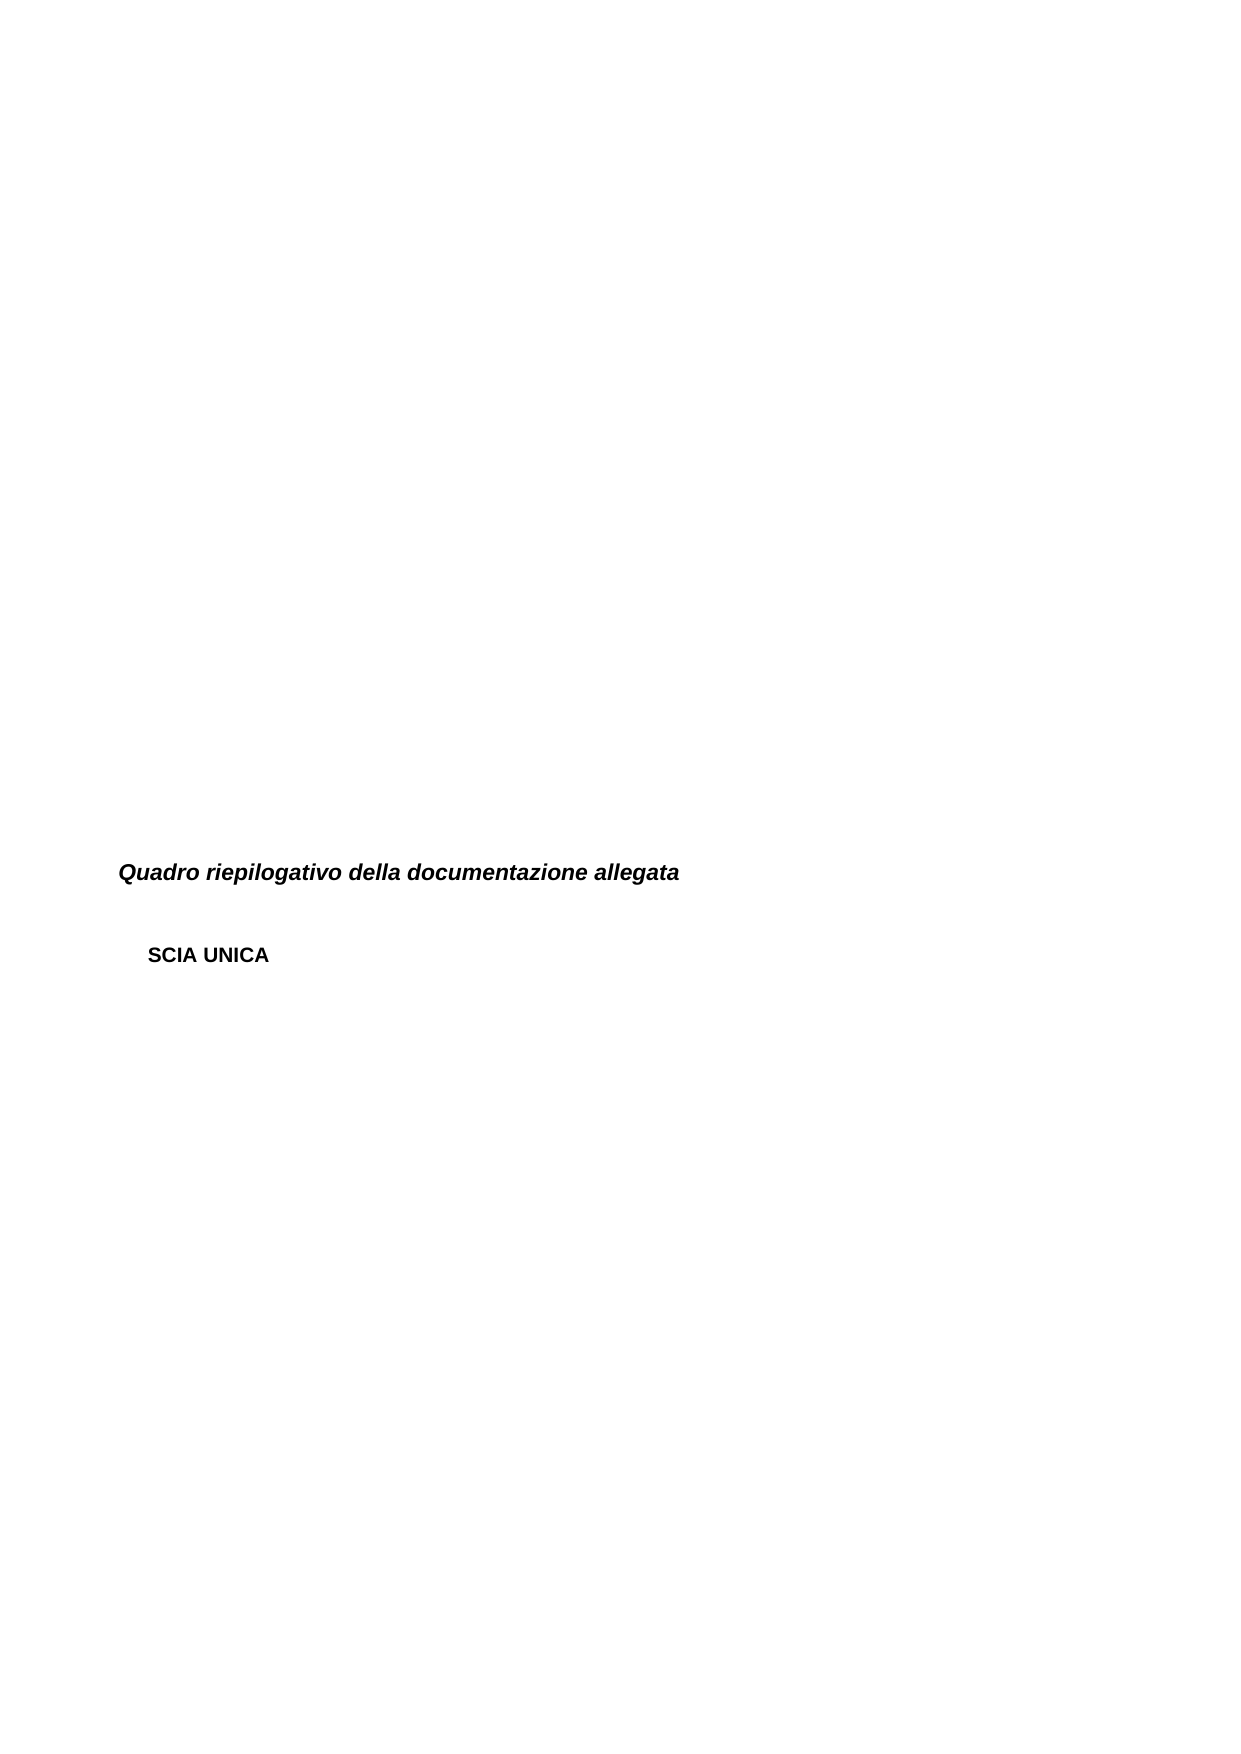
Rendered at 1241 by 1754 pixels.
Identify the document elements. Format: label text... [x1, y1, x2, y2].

text Quadro riepilogativo della documentazione allegata [118, 859, 1122, 886]
text SCIA UNICA [148, 943, 1122, 967]
